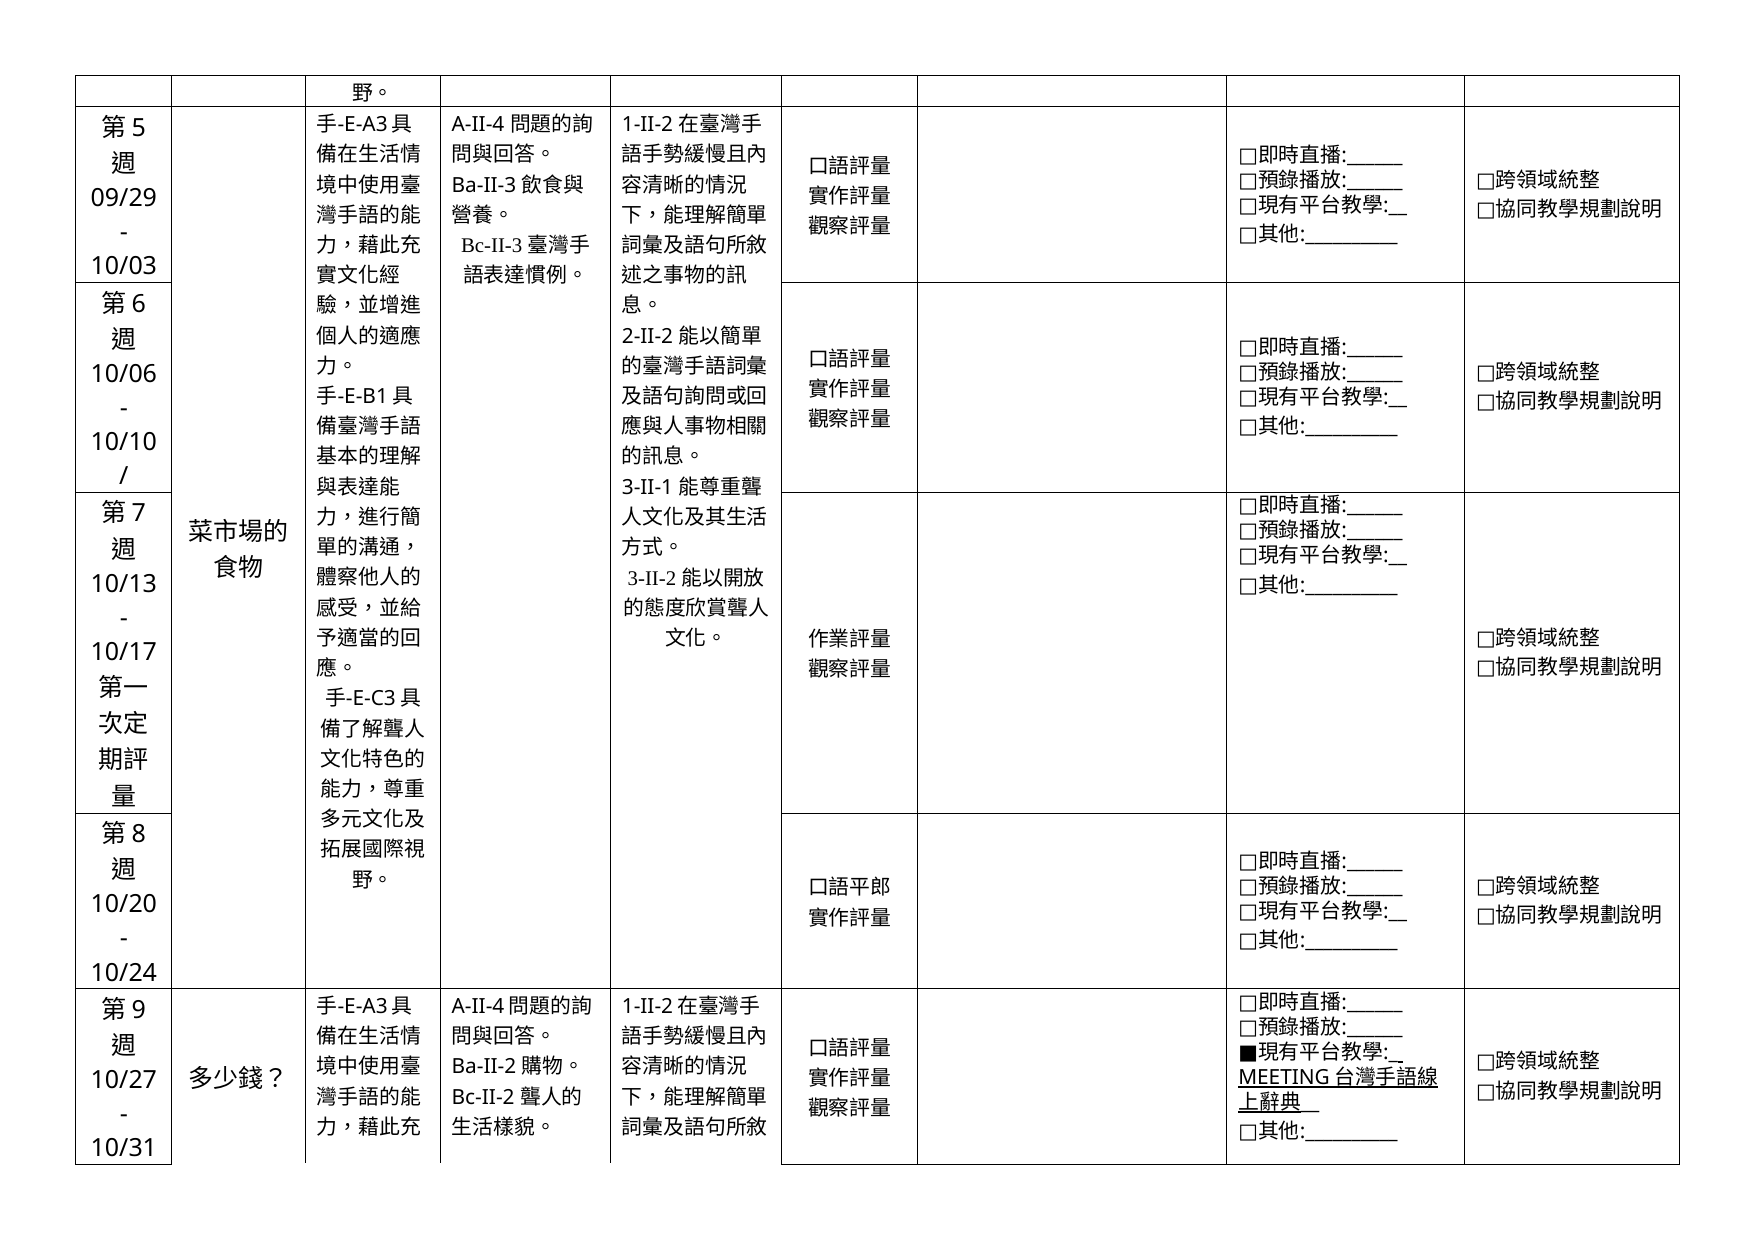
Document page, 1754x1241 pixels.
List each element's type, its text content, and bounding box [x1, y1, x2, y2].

table_cell 手-E-A3具備在生活情境中使用臺灣手語的能力，藉此充實文化經驗，並增進個人的適應力。 手-E-B1具備臺灣手語基本的理解與表達能力，進行簡單的溝通，體察他人的感受，並給予適當的回應。 手-E-C3具備了解聾人文化特色的能力，尊重多元文化及拓展國際視野。 [306, 107, 440, 988]
table_cell □即時直播:______ □預錄播放:______ □現有平台教學:__ □其他:__________ [1227, 107, 1464, 282]
table_cell [172, 76, 305, 106]
table_cell [611, 76, 781, 106]
table_cell □即時直播:______ □預錄播放:______ □現有平台教學:__ □其他:__________ [1227, 493, 1464, 812]
table_cell 第8週 10/20-10/24 [76, 814, 171, 988]
table_cell 口語評量 實作評量 觀察評量 [782, 283, 917, 492]
table_cell [918, 493, 1226, 812]
table_cell A-II-4問題的詢問與回答。 Ba-II-2 購物。 Bc-II-2 聾人的生活樣貌。 [440, 989, 610, 1164]
table_cell [76, 76, 171, 106]
table_cell [782, 76, 917, 106]
table_cell [918, 76, 1226, 106]
table_cell 手-E-A3具備在生活情境中使用臺灣手語的能力，藉此充 [305, 989, 440, 1164]
table_cell □即時直播:______ □預錄播放:______ ■現有平台教學:_ MEETING台灣手語線上辭典__ □其他:__________ [1227, 989, 1464, 1164]
table_cell 口語平郎 實作評量 [782, 814, 917, 988]
table_cell □跨領域統整 □協同教學規劃說明 [1465, 814, 1679, 988]
table_cell [918, 107, 1226, 282]
table_cell 口語評量 實作評量 觀察評量 [782, 107, 917, 282]
table_cell 第5週 09/29-10/03 [76, 107, 171, 282]
table_cell 第6週 10/06-10/10/ [76, 283, 171, 492]
table_cell [441, 76, 610, 106]
table_cell □即時直播:______ □預錄播放:______ □現有平台教學:__ □其他:__________ [1227, 283, 1464, 492]
table_cell A-II-4 問題的詢問與回答。 Ba-II-3 飲食與營養。 Bc-II-3 臺灣手語表達慣例。 [441, 107, 610, 988]
table_cell 多少錢？ [172, 989, 305, 1164]
table_cell [1465, 76, 1679, 106]
table_cell □跨領域統整 □協同教學規劃說明 [1465, 493, 1679, 812]
table_cell 第7週 10/13-10/17 第一次定期評量 [76, 493, 171, 812]
table_cell [918, 814, 1226, 988]
table_cell □跨領域統整 □協同教學規劃說明 [1465, 283, 1679, 492]
table_cell [1227, 76, 1464, 106]
table_cell 第9週 10/27-10/31 [76, 989, 171, 1164]
table_cell 野。 [306, 76, 440, 106]
table_cell □跨領域統整 □協同教學規劃說明 [1465, 107, 1679, 282]
table_cell [918, 989, 1226, 1164]
table_cell 1-II-2在臺灣手語手勢緩慢且內容清晰的情況下，能理解簡單詞彙及語句所敘 [610, 989, 781, 1164]
table_cell 作業評量 觀察評量 [782, 493, 917, 812]
table_cell 1-II-2 在臺灣手語手勢緩慢且內容清晰的情況下，能理解簡單詞彙及語句所敘述之事物的訊息。 2-II-2 能以簡單的臺灣手語詞彙及語句詢問或回應與人事物相關的訊息。 3-II-1 能尊重聾人文化及其生活方式。 3-II-2 能以開放的態度欣賞聾人文化。 [611, 107, 781, 988]
table_cell □跨領域統整 □協同教學規劃說明 [1465, 989, 1679, 1164]
table_cell [918, 283, 1226, 492]
table_cell □即時直播:______ □預錄播放:______ □現有平台教學:__ □其他:__________ [1227, 814, 1464, 988]
table_cell 口語評量 實作評量 觀察評量 [782, 989, 917, 1164]
table_cell 菜市場的食物 [172, 107, 305, 988]
